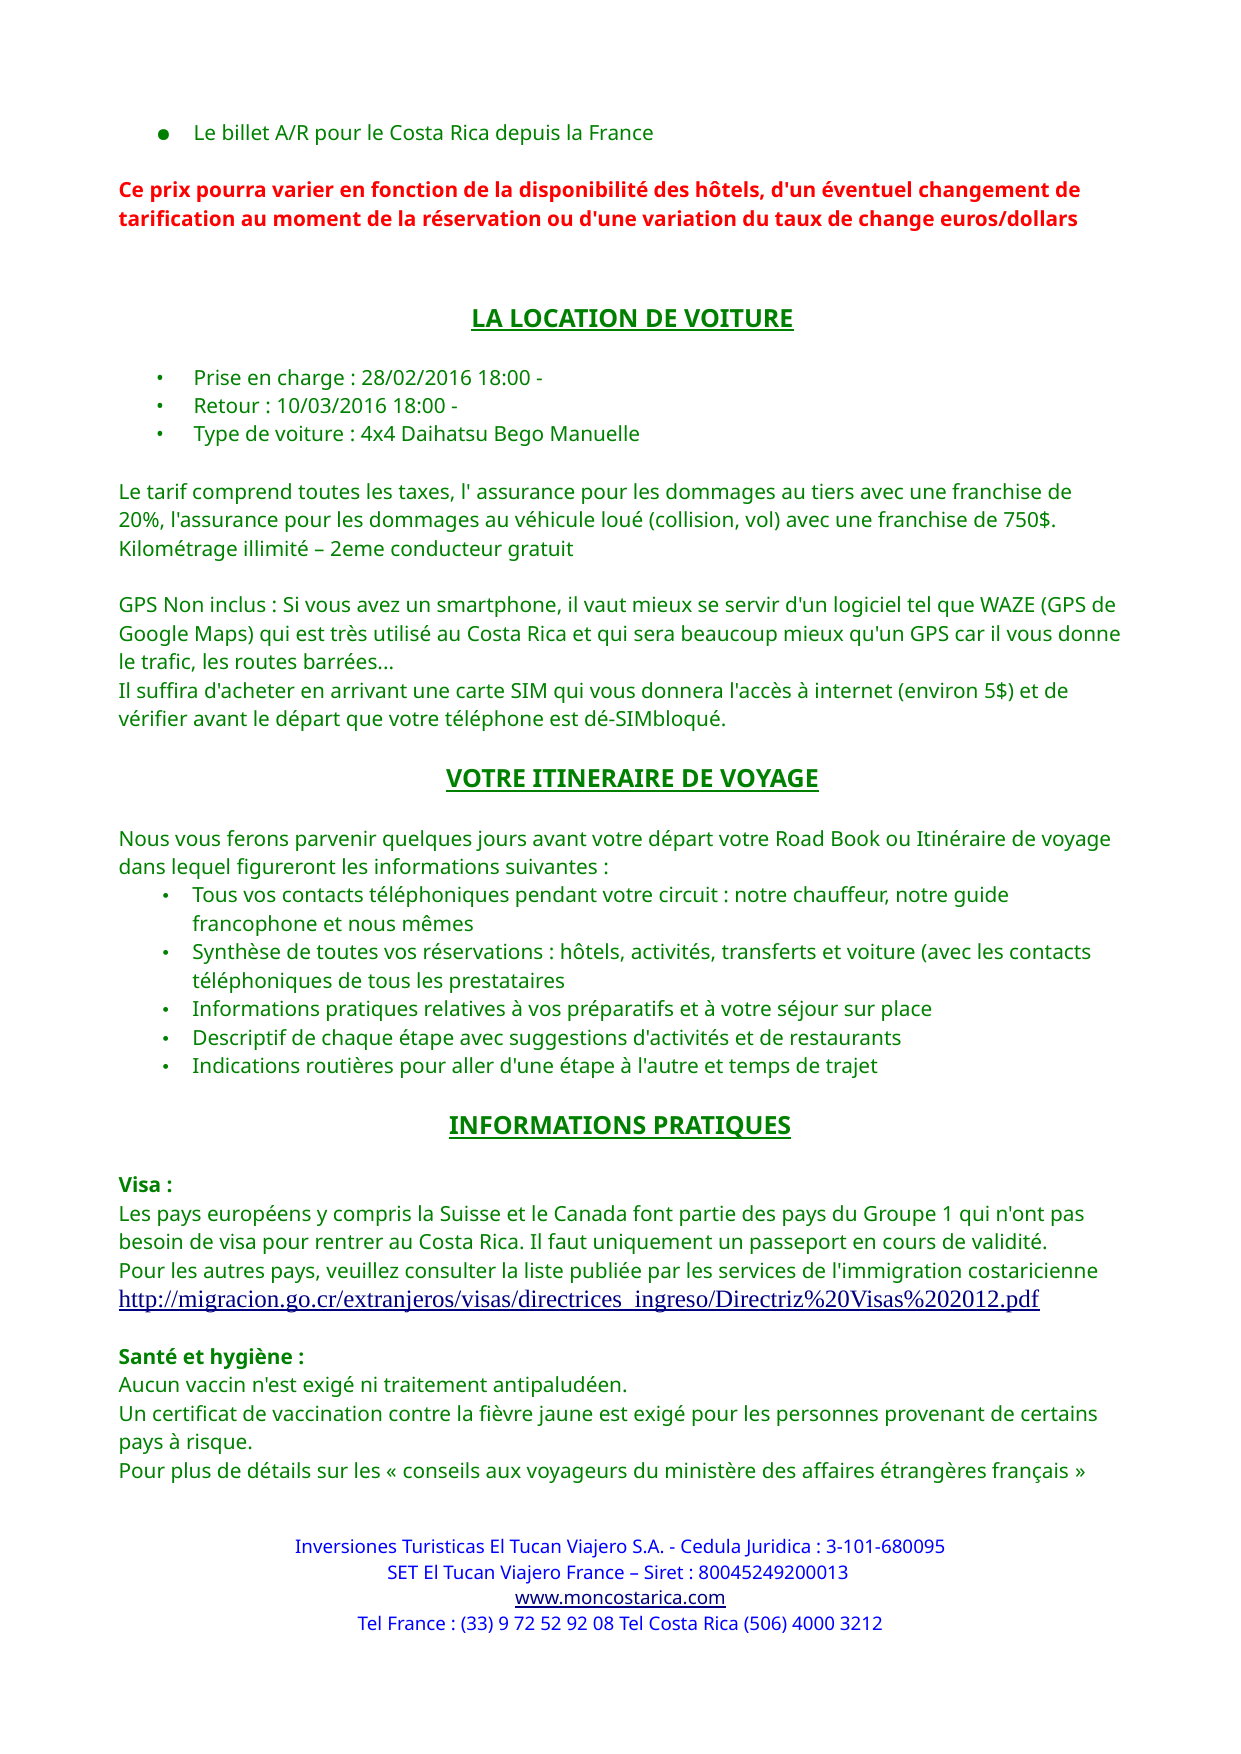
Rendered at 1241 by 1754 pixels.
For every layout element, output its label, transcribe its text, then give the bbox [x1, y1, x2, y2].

list Le billet A/R pour le Costa Rica depuis la France [156, 118, 1122, 147]
text Ce prix pourra varier en fonction de la disponibilité des hôtels, d'un éventuel changement de tarification au moment de la réservation ou d'une variation du taux de change euros/dollars [118, 175, 1122, 232]
list Tous vos contacts téléphoniques pendant votre circuit : notre chauffeur, notre guide francophone et nous mêmes [162, 881, 1122, 937]
text Nous vous ferons parvenir quelques jours avant votre départ votre Road Book ou Itinéraire de voyage dans lequel figureront les informations suivantes : [118, 824, 1146, 881]
text Pour les autres pays, veuillez consulter la liste publiée par les services de l'immigration costaricienne [118, 1256, 1122, 1284]
text Un certificat de vaccination contre la fièvre jaune est exigé pour les personnes provenant de certains pays à risque. [118, 1399, 1122, 1456]
list Type de voiture : 4x4 Daihatsu Bego Manuelle [156, 419, 1122, 448]
text Kilométrage illimité – 2eme conducteur gratuit [118, 534, 1122, 562]
list Informations pratiques relatives à vos préparatifs et à votre séjour sur place [162, 994, 1122, 1023]
text VOTRE ITINERAIRE DE VOYAGE [118, 761, 1146, 795]
text Pour plus de détails sur les « conseils aux voyageurs du ministère des affaires étrangères français » [118, 1456, 1122, 1484]
text GPS Non inclus : Si vous avez un smartphone, il vaut mieux se servir d'un logiciel tel que WAZE (GPS de Google Maps) qui est très utilisé au Costa Rica et qui sera beaucoup mieux qu'un GPS car il vous donne le trafic, les routes barrées... Il suffira d'acheter en arrivant une carte SIM qui vous donnera l'accès à internet (environ 5$) et de vérifier avant le départ que votre téléphone est dé-SIMbloqué. [118, 591, 1122, 733]
list Descriptif de chaque étape avec suggestions d'activités et de restaurants [162, 1023, 1122, 1051]
list Prise en charge : 28/02/2016 18:00 - [156, 363, 1122, 391]
text Visa : [118, 1171, 1122, 1199]
text INFORMATIONS PRATIQUES [118, 1108, 1122, 1142]
text LA LOCATION DE VOITURE [118, 300, 1146, 334]
list Synthèse de toutes vos réservations : hôtels, activités, transferts et voiture (avec les contacts téléphoniques de tous les prestataires [162, 937, 1122, 994]
list Indications routières pour aller d'une étape à l'autre et temps de trajet [162, 1051, 1122, 1079]
list Retour : 10/03/2016 18:00 - [156, 391, 1122, 419]
text http://migracion.go.cr/extranjeros/visas/directrices_ingreso/Directriz%20Visas%202012.pdf [118, 1284, 1122, 1314]
text Santé et hygiène : Aucun vaccin n'est exigé ni traitement antipaludéen. [118, 1342, 1122, 1399]
text Le tarif comprend toutes les taxes, l' assurance pour les dommages au tiers avec une franchise de 20%, l'assurance pour les dommages au véhicule loué (collision, vol) avec une franchise de 750$. [118, 477, 1122, 534]
text Les pays européens y compris la Suisse et le Canada font partie des pays du Groupe 1 qui n'ont pas besoin de visa pour rentrer au Costa Rica. Il faut uniquement un passeport en cours de validité. [118, 1199, 1122, 1256]
